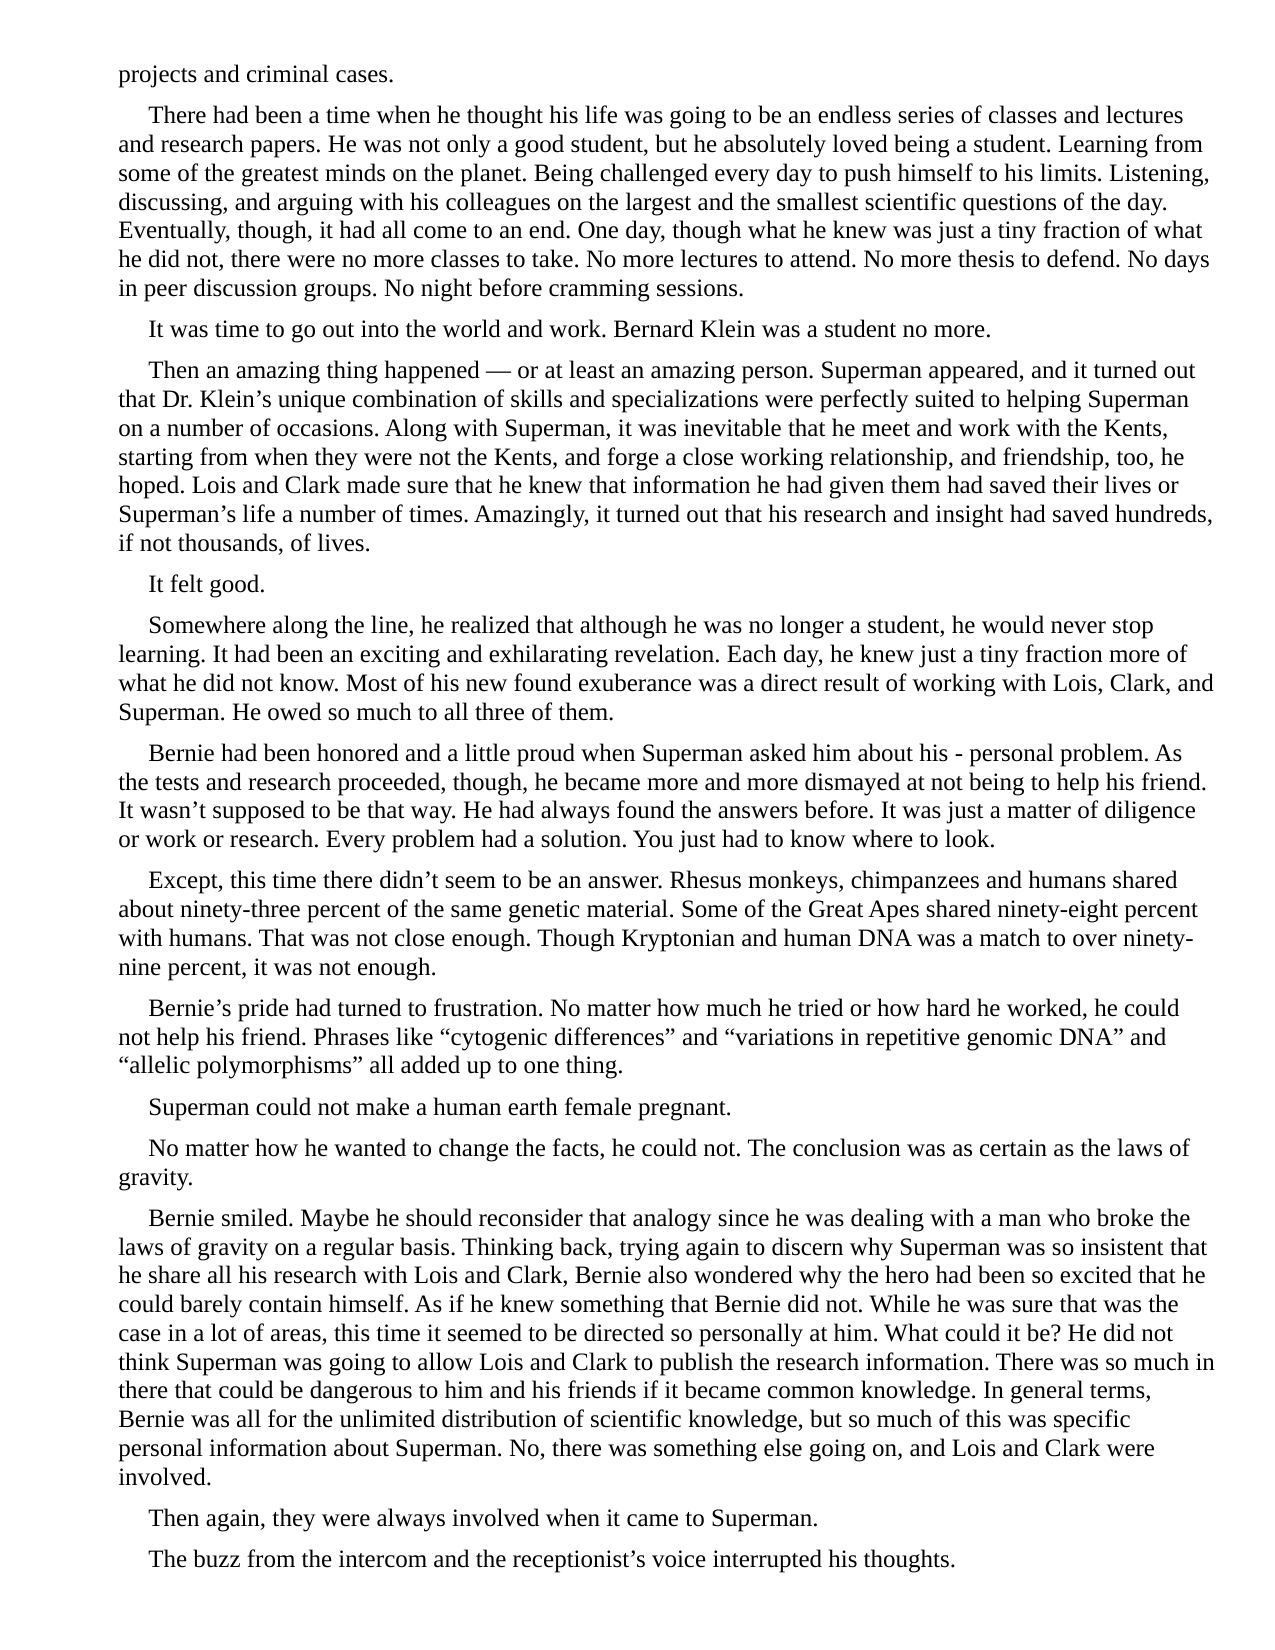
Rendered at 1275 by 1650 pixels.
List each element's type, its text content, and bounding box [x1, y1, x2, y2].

text Bernie’s pride had turned to frustration. No matter how much he tried or how hard he worked, he could not help his friend. Phrases like “cytogenic differences” and “variations in repetitive genomic DNA” and “allelic polymorphisms” all added up to one thing. [118, 993, 1216, 1079]
text projects and criminal cases. [118, 59, 1216, 88]
text Somewhere along the line, he realized that although he was no longer a student, he would never stop learning. It had been an exciting and exhilarating revelation. Each day, he knew just a tiny fraction more of what he did not know. Most of his new found exuberance was a direct result of working with Lois, Clark, and Superman. He owed so much to all three of them. [118, 610, 1216, 725]
text Bernie smiled. Maybe he should reconsider that analogy since he was dealing with a man who broke the laws of gravity on a regular basis. Thinking back, trying again to discern why Superman was so insistent that he share all his research with Lois and Clark, Bernie also wondered why the hero had been so excited that he could barely contain himself. As if he knew something that Bernie did not. While he was sure that was the case in a lot of areas, this time it seemed to be directed so personally at him. What could it be? He did not think Superman was going to allow Lois and Clark to publish the research information. There was so much in there that could be dangerous to him and his friends if it became common knowledge. In general terms, Bernie was all for the unlimited distribution of scientific knowledge, but so much of this was specific personal information about Superman. No, there was something else going on, and Lois and Clark were involved. [118, 1203, 1216, 1490]
text There had been a time when he thought his life was going to be an endless series of classes and lectures and research papers. He was not only a good student, but he absolutely loved being a student. Learning from some of the greatest minds on the planet. Being challenged every day to push himself to his limits. Listening, discussing, and arguing with his colleagues on the largest and the smallest scientific questions of the day. Eventually, though, it had all come to an end. One day, though what he knew was just a tiny fraction of what he did not, there were no more classes to take. No more lectures to attend. No more thesis to defend. No days in peer discussion groups. No night before cramming sessions. [118, 100, 1216, 302]
text Bernie had been honored and a little proud when Superman asked him about his - personal problem. As the tests and research proceeded, though, he became more and more dismayed at not being to help his friend. It wasn’t supposed to be that way. He had always found the answers before. It was just a matter of diligence or work or research. Every problem had a solution. You just had to know where to look. [118, 738, 1216, 853]
text Except, this time there didn’t seem to be an answer. Rhesus monkeys, chimpanzees and humans shared about ninety-three percent of the same genetic material. Some of the Great Apes shared ninety-eight percent with humans. That was not close enough. Though Kryptonian and human DNA was a match to over ninety-nine percent, it was not enough. [118, 865, 1216, 980]
text The buzz from the intercom and the receptionist’s voice interrupted his thoughts. [118, 1544, 1216, 1573]
text It felt good. [118, 569, 1216, 598]
text Superman could not make a human earth female pregnant. [118, 1092, 1216, 1120]
text It was time to go out into the world and work. Bernard Klein was a student no more. [118, 314, 1216, 343]
text Then again, they were always involved when it came to Superman. [118, 1503, 1216, 1532]
text No matter how he wanted to change the facts, he could not. The conclusion was as certain as the laws of gravity. [118, 1133, 1216, 1190]
text Then an amazing thing happened — or at least an amazing person. Superman appeared, and it turned out that Dr. Klein’s unique combination of skills and specializations were perfectly suited to helping Superman on a number of occasions. Along with Superman, it was inevitable that he meet and work with the Kents, starting from when they were not the Kents, and forge a close working relationship, and friendship, too, he hoped. Lois and Clark made sure that he knew that information he had given them had saved their lives or Superman’s life a number of times. Amazingly, it turned out that his research and insight had saved hundreds, if not thousands, of lives. [118, 355, 1216, 557]
